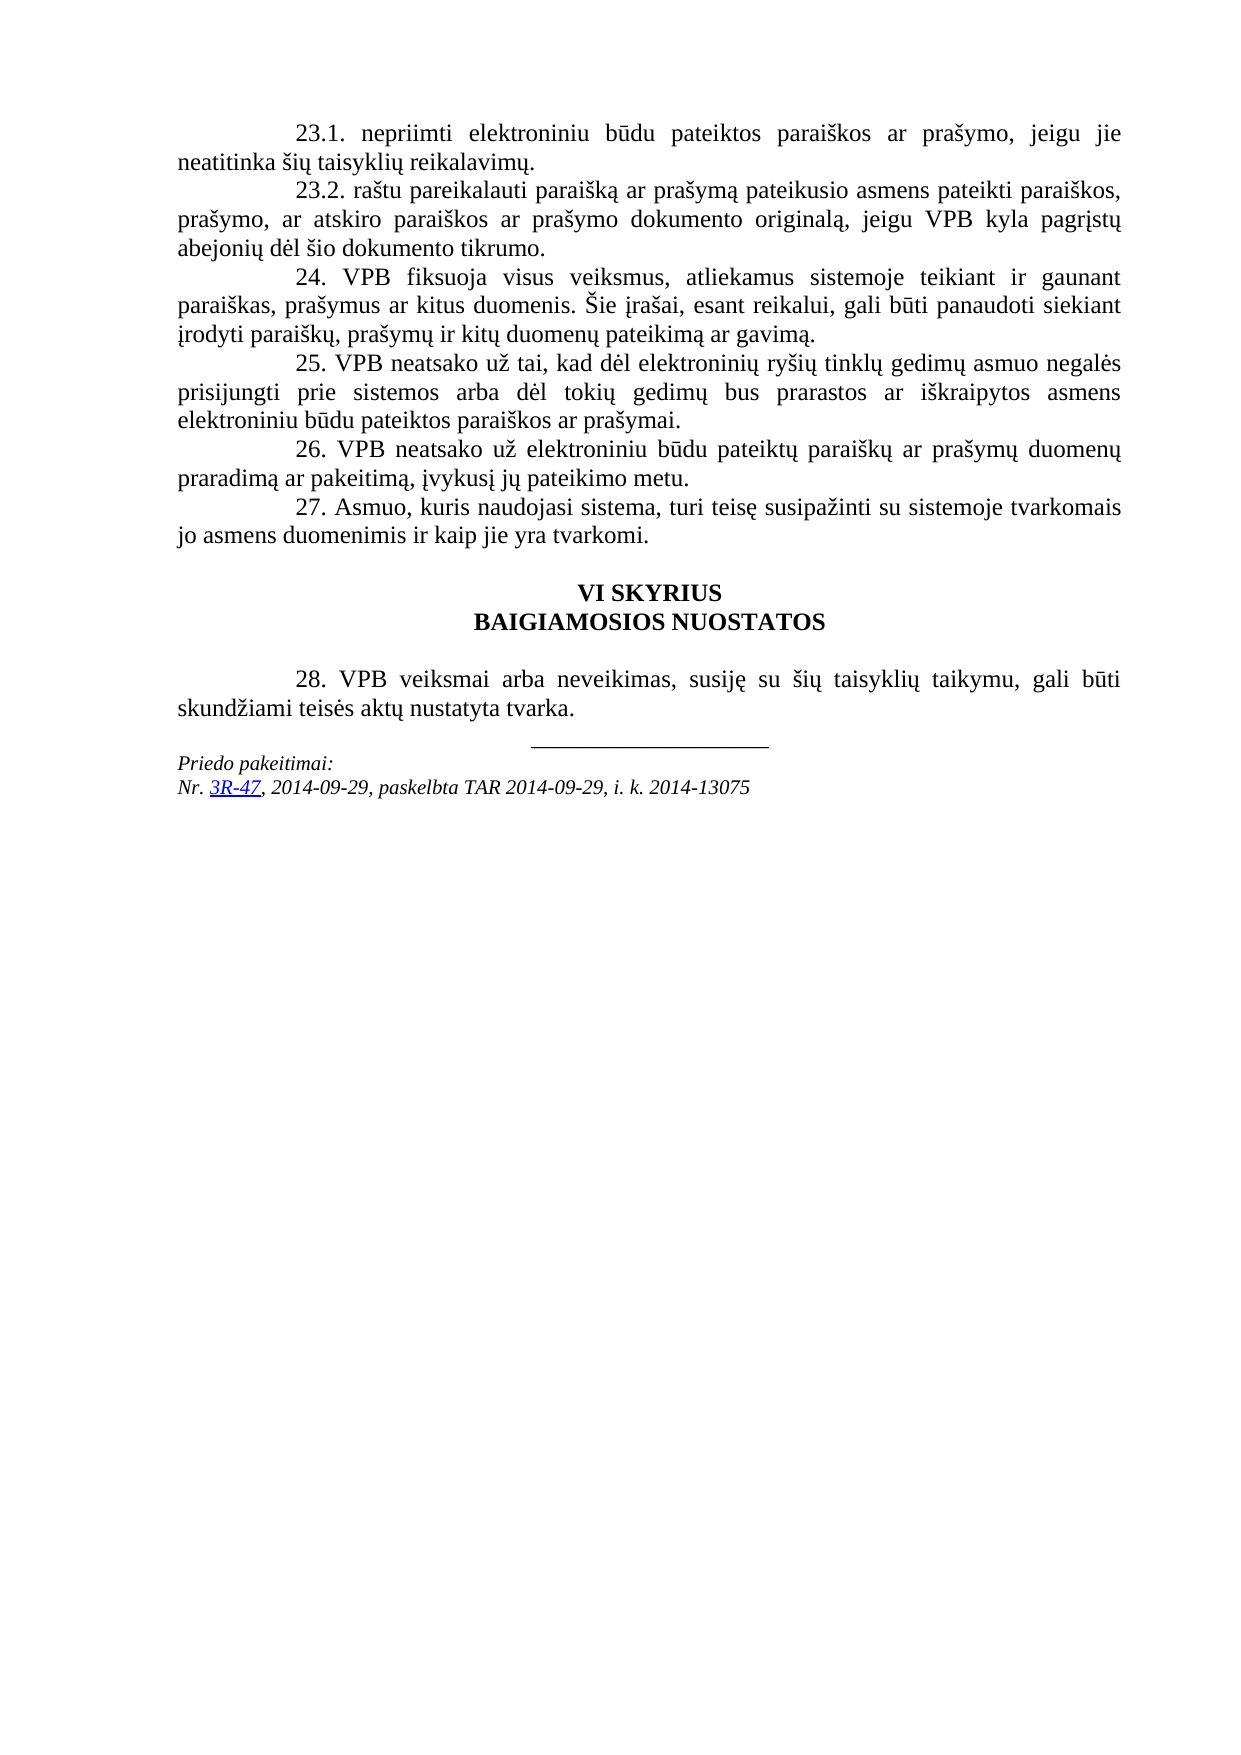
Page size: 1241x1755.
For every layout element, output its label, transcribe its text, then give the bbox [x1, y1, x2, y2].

text Priedo pakeitimai: [177, 751, 1122, 775]
text 24. VPB fiksuoja visus veiksmus, atliekamus sistemoje teikiant ir gaunant paraiškas, prašymus ar kitus duomenis. Šie įrašai, esant reikalui, gali būti panaudoti siekiant įrodyti paraiškų, prašymų ir kitų duomenų pateikimą ar gavimą. [177, 262, 1122, 348]
text 26. VPB neatsako už elektroniniu būdu pateiktų paraiškų ar prašymų duomenų praradimą ar pakeitimą, įvykusį jų pateikimo metu. [177, 434, 1122, 492]
text 23.1. nepriimti elektroniniu būdu pateiktos paraiškos ar prašymo, jeigu jie neatitinka šių taisyklių reikalavimų. [177, 118, 1122, 176]
text VI SKYRIUS [177, 578, 1122, 607]
text 23.2. raštu pareikalauti paraišką ar prašymą pateikusio asmens pateikti paraiškos, prašymo, ar atskiro paraiškos ar prašymo dokumento originalą, jeigu VPB kyla pagrįstų abejonių dėl šio dokumento tikrumo. [177, 176, 1122, 262]
text 25. VPB neatsako už tai, kad dėl elektroninių ryšių tinklų gedimų asmuo negalės prisijungti prie sistemos arba dėl tokių gedimų bus prarastos ar iškraipytos asmens elektroniniu būdu pateiktos paraiškos ar prašymai. [177, 348, 1122, 434]
text 27. Asmuo, kuris naudojasi sistema, turi teisę susipažinti su sistemoje tvarkomais jo asmens duomenimis ir kaip jie yra tvarkomi. [177, 492, 1122, 549]
text BAIGIAMOSIOS NUOSTATOS [177, 607, 1122, 636]
text ___________________ [177, 722, 1122, 751]
text Nr. 3R-47, 2014-09-29, paskelbta TAR 2014-09-29, i. k. 2014-13075 [177, 775, 1122, 799]
text 28. VPB veiksmai arba neveikimas, susiję su šių taisyklių taikymu, gali būti skundžiami teisės aktų nustatyta tvarka. [177, 664, 1122, 722]
